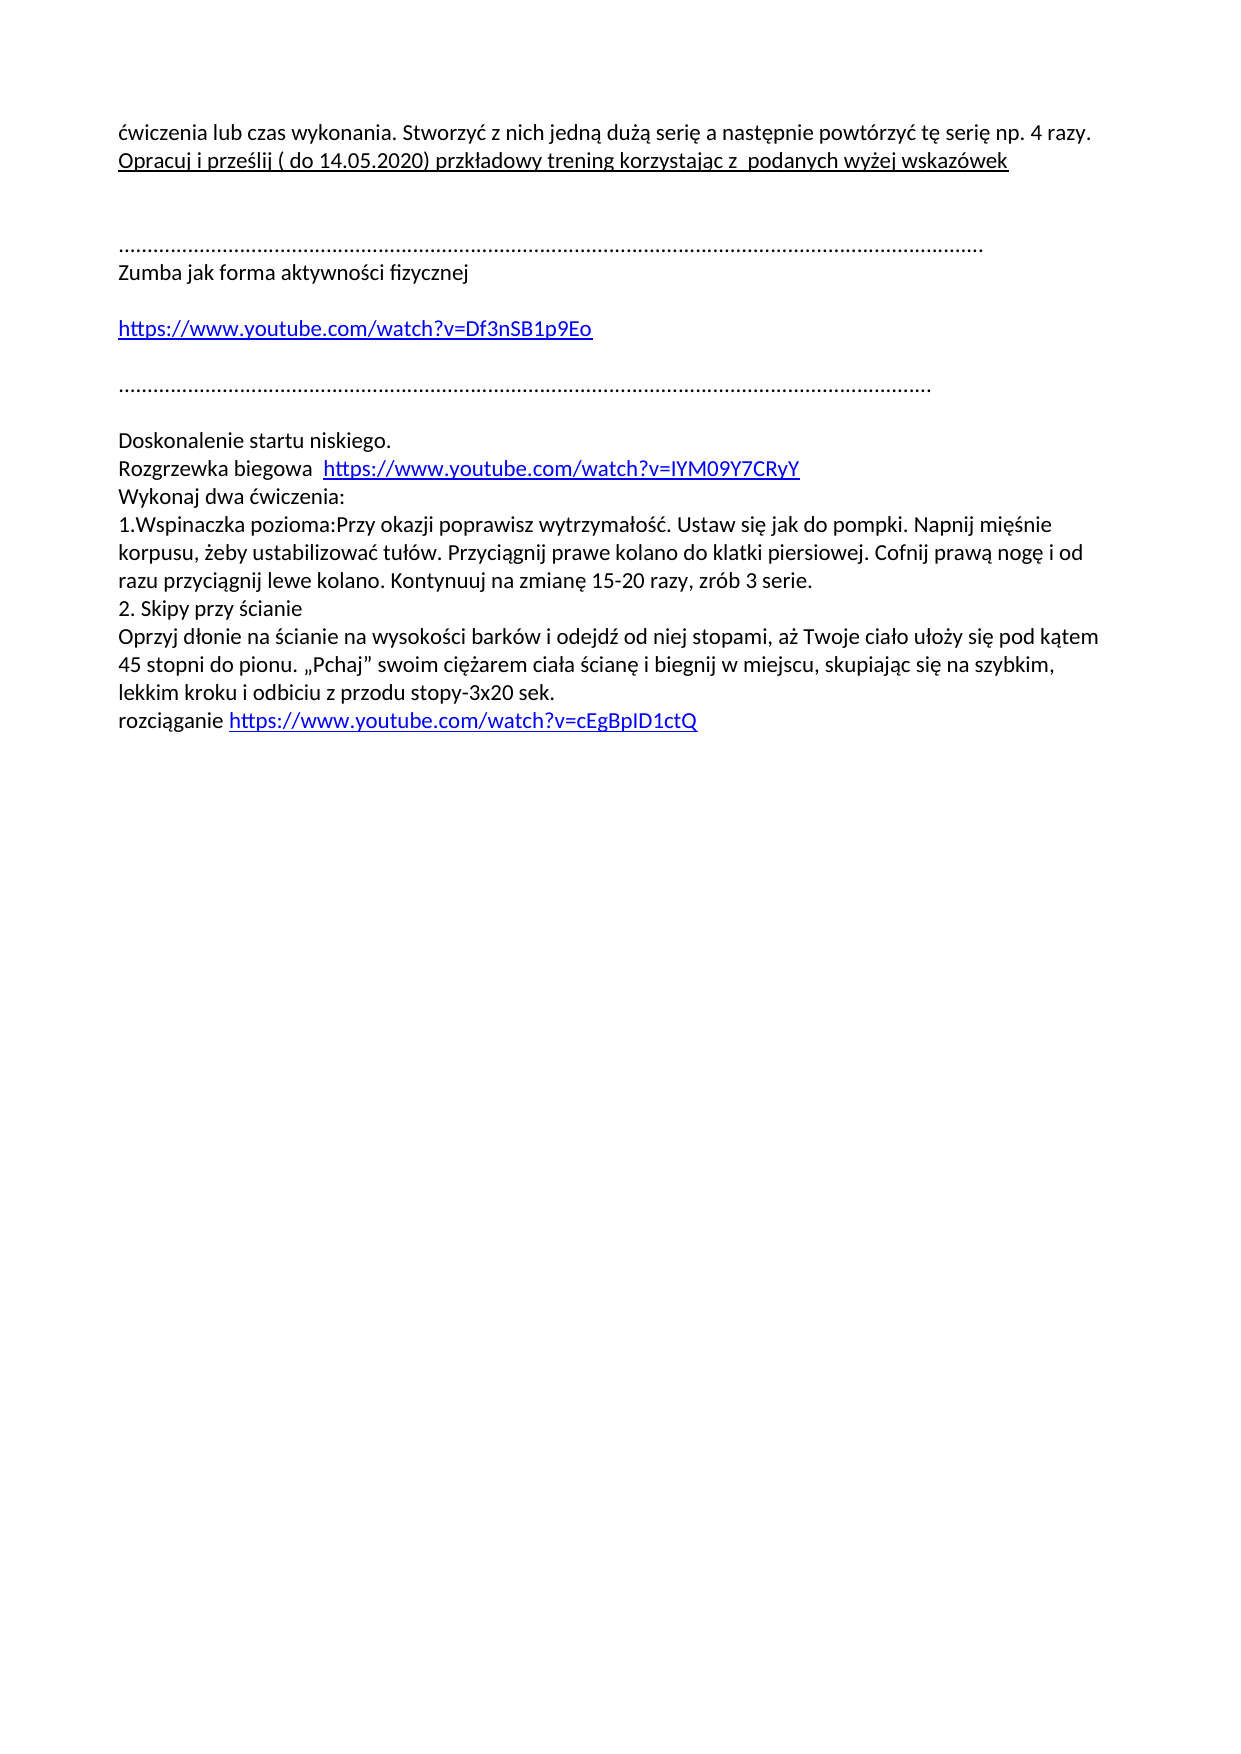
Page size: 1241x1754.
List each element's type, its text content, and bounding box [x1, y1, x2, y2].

text Zumba jak forma aktywności fizycznej [118, 258, 1122, 286]
text 1.Wspinaczka pozioma:Przy okazji poprawisz wytrzymałość. Ustaw się jak do pompki. Napnij mięśnie korpusu, żeby ustabilizować tułów. Przyciągnij prawe kolano do klatki piersiowej. Cofnij prawą nogę i od razu przyciągnij lewe kolano. Kontynuuj na zmianę 15-20 razy, zrób 3 serie. [118, 510, 1122, 594]
text rozciąganie https://www.youtube.com/watch?v=cEgBpID1ctQ [118, 707, 1122, 734]
text ............................................................................................................................................. [118, 370, 1122, 398]
text Oprzyj dłonie na ścianie na wysokości barków i odejdź od niej stopami, aż Twoje ciało ułoży się pod kątem 45 stopni do pionu. „Pchaj” swoim ciężarem ciała ścianę i biegnij w miejscu, skupiając się na szybkim, lekkim kroku i odbiciu z przodu stopy-3x20 sek. [118, 622, 1122, 707]
text Opracuj i prześlij ( do 14.05.2020) przkładowy trening korzystając z podanych wyżej wskazówek [118, 146, 1122, 174]
text https://www.youtube.com/watch?v=Df3nSB1p9Eo [118, 314, 1122, 342]
text ćwiczenia lub czas wykonania. Stworzyć z nich jedną dużą serię a następnie powtórzyć tę serię np. 4 razy. [118, 118, 1122, 146]
text ...................................................................................................................................................... [118, 230, 1122, 258]
text Doskonalenie startu niskiego. [118, 426, 1122, 454]
text Wykonaj dwa ćwiczenia: [118, 482, 1122, 510]
text 2. Skipy przy ścianie [118, 594, 1122, 622]
text Rozgrzewka biegowa https://www.youtube.com/watch?v=IYM09Y7CRyY [118, 454, 1122, 482]
